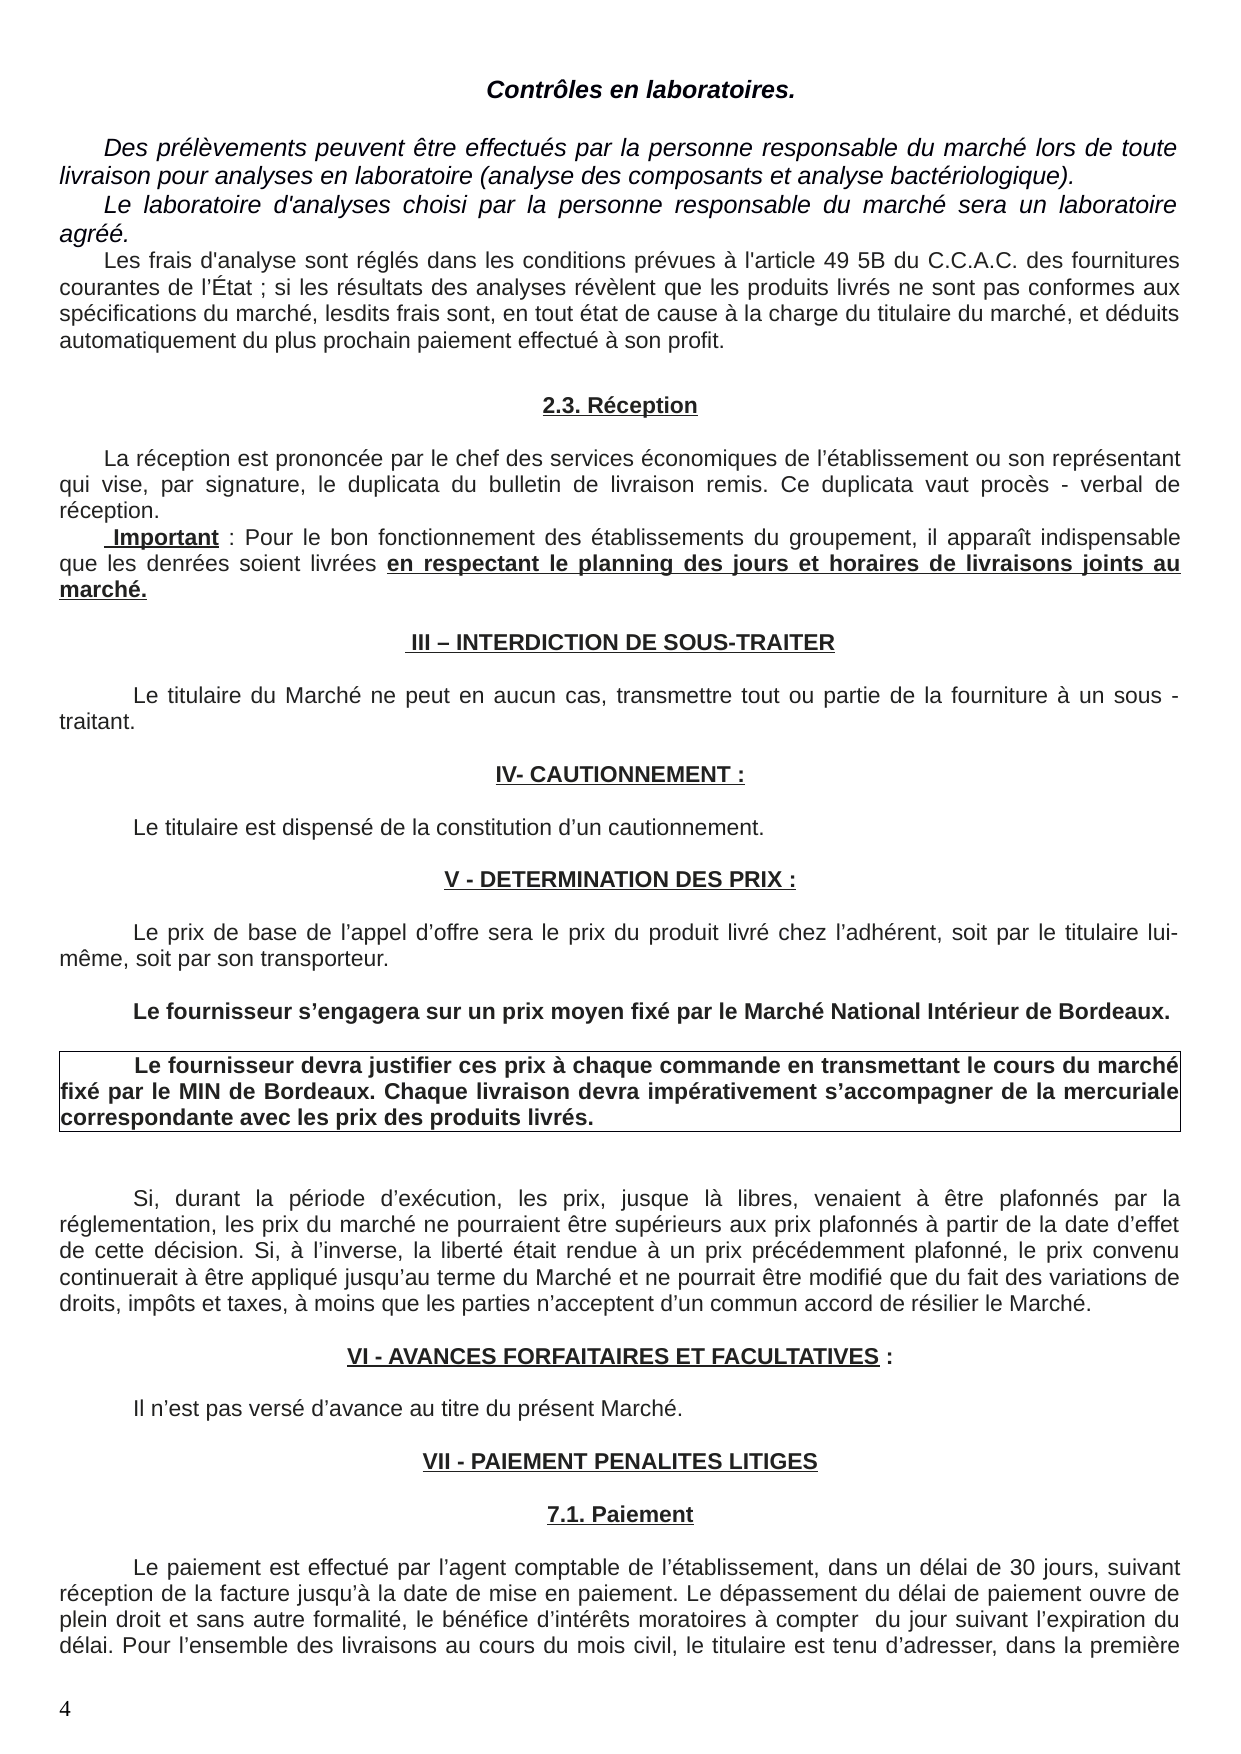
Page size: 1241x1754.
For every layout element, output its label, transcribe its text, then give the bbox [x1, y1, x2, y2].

text Le titulaire du Marché ne peut en aucun cas, transmettre tout ou partie de la fourniture à un sous - traitant. [59, 682, 1181, 734]
text Le fournisseur devra justifier ces prix à chaque commande en transmettant le cours du marché fixé par le MIN de Bordeaux. Chaque livraison devra impérativement s’accompagner de la mercuriale correspondante avec les prix des produits livrés. [60, 1052, 1180, 1131]
text V - DETERMINATION DES PRIX : [59, 866, 1181, 892]
text Important : Pour le bon fonctionnement des établissements du groupement, il apparaît indispensable que les denrées soient livrées en respectant le planning des jours et horaires de livraisons joints au marché. [59, 523, 1181, 603]
text Le paiement est effectué par l’agent comptable de l’établissement, dans un délai de 30 jours, suivant réception de la facture jusqu’à la date de mise en paiement. Le dépassement du délai de paiement ouvre de plein droit et sans autre formalité, le bénéfice d’intérêts moratoires à compter du jour suivant l’expiration du délai. Pour l’ensemble des livraisons au cours du mois civil, le titulaire est tenu d’adresser, dans la première [59, 1553, 1181, 1659]
text Le fournisseur s’engagera sur un prix moyen fixé par le Marché National Intérieur de Bordeaux. [59, 998, 1181, 1024]
text 2.3. Réception [59, 392, 1181, 418]
text Si, durant la période d’exécution, les prix, jusque là libres, venaient à être plafonnés par la réglementation, les prix du marché ne pourraient être supérieurs aux prix plafonnés à partir de la date d’effet de cette décision. Si, à l’inverse, la liberté était rendue à un prix précédemment plafonné, le prix convenu continuerait à être appliqué jusqu’au terme du Marché et ne pourrait être modifié que du fait des variations de droits, impôts et taxes, à moins que les parties n’acceptent d’un commun accord de résilier le Marché. [59, 1184, 1181, 1316]
text La réception est prononcée par le chef des services économiques de l’établissement ou son représentant qui vise, par signature, le duplicata du bulletin de livraison remis. Ce duplicata vaut procès - verbal de réception. [59, 444, 1181, 523]
text VI - AVANCES FORFAITAIRES ET FACULTATIVES : [59, 1343, 1181, 1369]
text VII - PAIEMENT PENALITES LITIGES [59, 1448, 1181, 1474]
text Le prix de base de l’appel d’offre sera le prix du produit livré chez l’adhérent, soit par le titulaire lui-même, soit par son transporteur. [59, 919, 1181, 972]
text 7.1. Paiement [59, 1501, 1181, 1527]
text Le laboratoire d'analyses choisi par la personne responsable du marché sera un laboratoire agréé. [59, 190, 1181, 247]
text Contrôles en laboratoires. [59, 75, 1181, 104]
text Le titulaire est dispensé de la constitution d’un cautionnement. [59, 813, 1181, 840]
text IV- CAUTIONNEMENT : [59, 761, 1181, 787]
text Des prélèvements peuvent être effectués par la personne responsable du marché lors de toute livraison pour analyses en laboratoire (analyse des composants et analyse bactériologique). [59, 132, 1181, 190]
text Les frais d'analyse sont réglés dans les conditions prévues à l'article 49 5B du C.C.A.C. des fournitures courantes de l’État ; si les résultats des analyses révèlent que les produits livrés ne sont pas conformes aux spécifications du marché, lesdits frais sont, en tout état de cause à la charge du titulaire du marché, et déduits automatiquement du plus prochain paiement effectué à son profit. [59, 247, 1181, 353]
text III – INTERDICTION DE SOUS-TRAITER [59, 629, 1181, 655]
text Il n’est pas versé d’avance au titre du présent Marché. [59, 1395, 1181, 1422]
